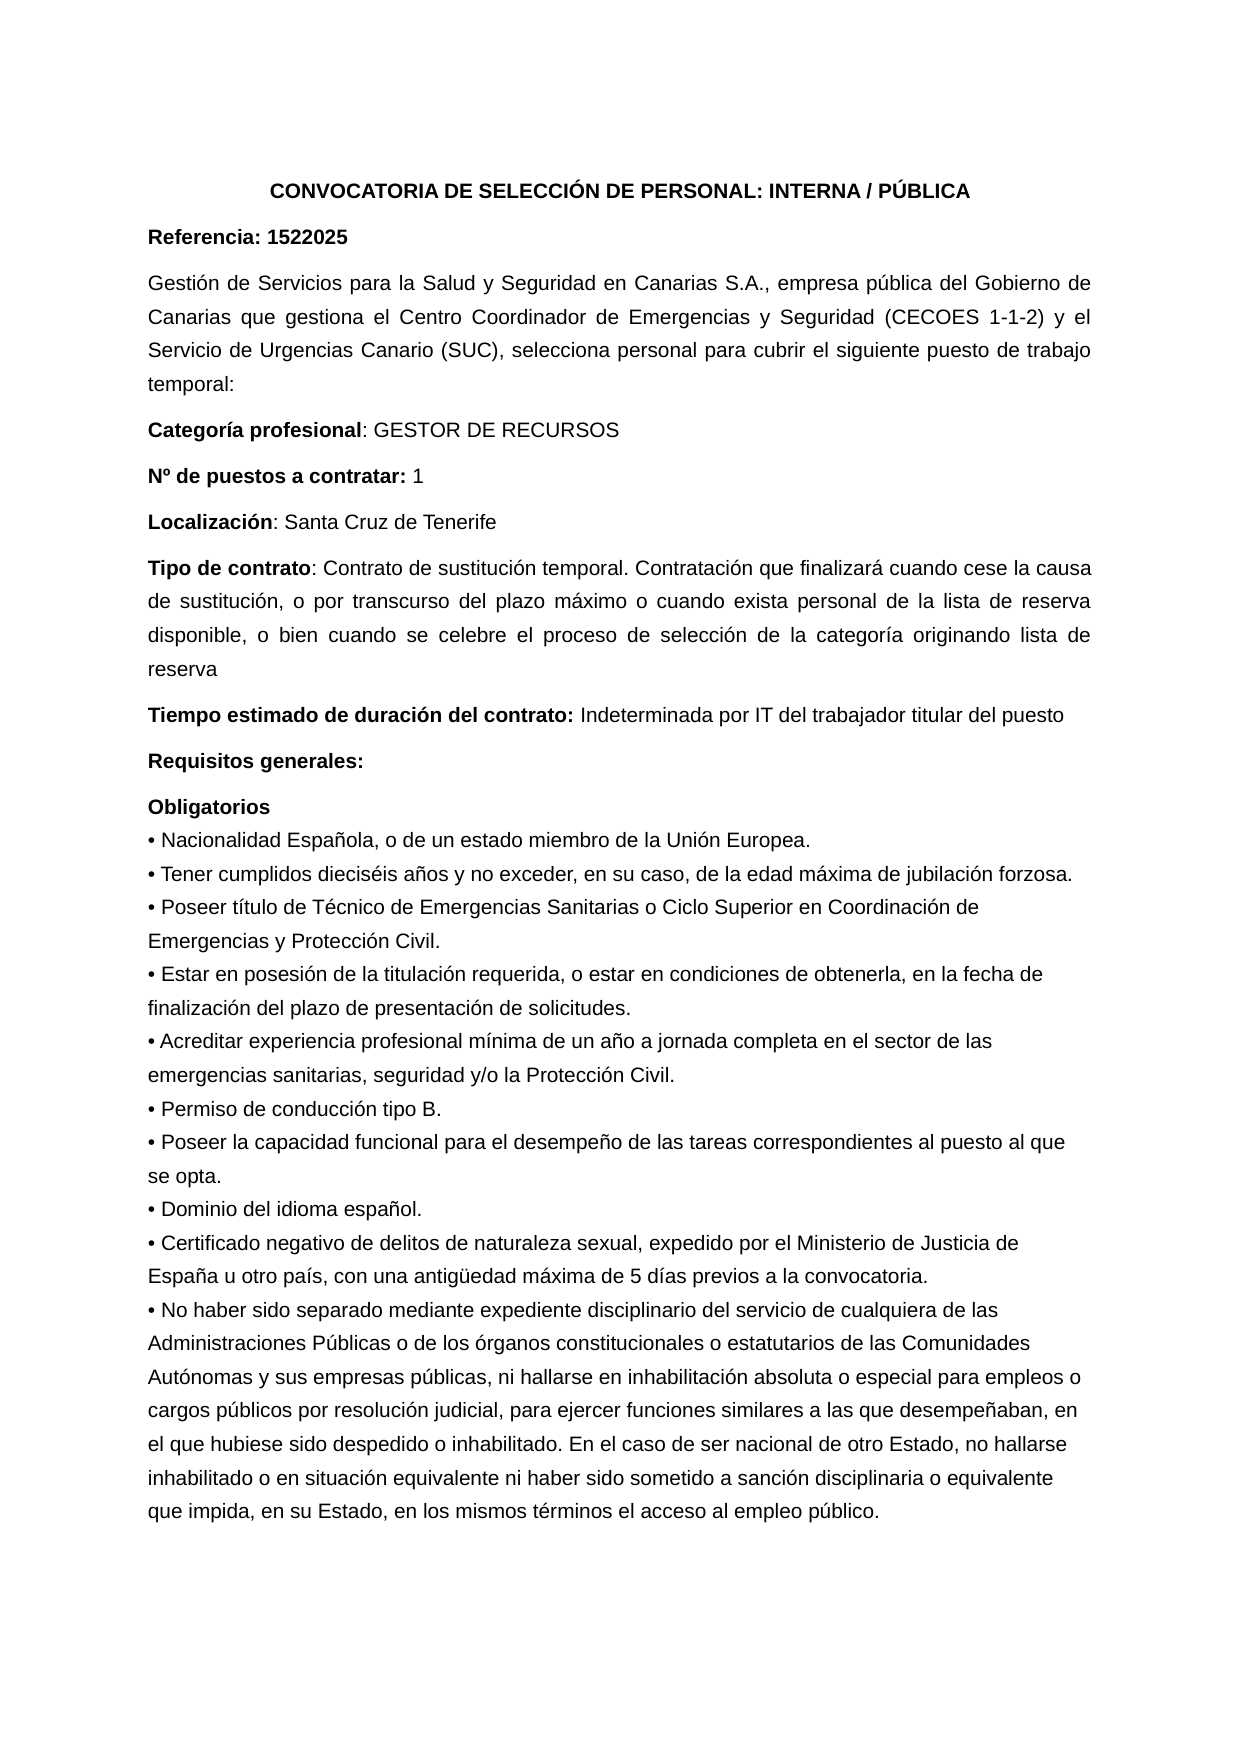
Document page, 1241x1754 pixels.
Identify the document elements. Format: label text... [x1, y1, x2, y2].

text Tiempo estimado de duración del contrato: Indeterminada por IT del trabajador titular del puesto [148, 702, 1093, 726]
text ​ [148, 133, 1093, 157]
text Localización: Santa Cruz de Tenerife [148, 510, 1093, 534]
text Requisitos generales: [148, 748, 1093, 772]
text CONVOCATORIA DE SELECCIÓN DE PERSONAL: INTERNA / PÚBLICA [148, 179, 1093, 203]
text Gestión de Servicios para la Salud y Seguridad en Canarias S.A., empresa pública del Gobierno de Canarias que gestiona el Centro Coordinador de Emergencias y Seguridad (CECOES 1-1-2) y el Servicio de Urgencias Canario (SUC), selecciona personal para cubrir el siguiente puesto de trabajo temporal: [148, 271, 1093, 396]
text Categoría profesional: GESTOR DE RECURSOS [148, 418, 1093, 442]
text Referencia: 1522025 [148, 225, 1093, 249]
text Nº de puestos a contratar: 1 [148, 464, 1093, 488]
text Obligatorios • Nacionalidad Española, o de un estado miembro de la Unión Europea. • Tener cumplidos dieciséis años y no exceder, en su caso, de la edad máxima de jubilación forzosa. • Poseer título de Técnico de Emergencias Sanitarias o Ciclo Superior en Coordinación de Emergencias y Protección Civil. • Estar en posesión de la titulación requerida, o estar en condiciones de obtenerla, en la fecha de finalización del plazo de presentación de solicitudes. • Acreditar experiencia profesional mínima de un año a jornada completa en el sector de las emergencias sanitarias, seguridad y/o la Protección Civil. • Permiso de conducción tipo B. • Poseer la capacidad funcional para el desempeño de las tareas correspondientes al puesto al que se opta. • Dominio del idioma español. • Certificado negativo de delitos de naturaleza sexual, expedido por el Ministerio de Justicia de España u otro país, con una antigüedad máxima de 5 días previos a la convocatoria. • No haber sido separado mediante expediente disciplinario del servicio de cualquiera de las Administraciones Públicas o de los órganos constitucionales o estatutarios de las Comunidades Autónomas y sus empresas públicas, ni hallarse en inhabilitación absoluta o especial para empleos o cargos públicos por resolución judicial, para ejercer funciones similares a las que desempeñaban, en el que hubiese sido despedido o inhabilitado. En el caso de ser nacional de otro Estado, no hallarse inhabilitado o en situación equivalente ni haber sido sometido a sanción disciplinaria o equivalente que impida, en su Estado, en los mismos términos el acceso al empleo público. [148, 794, 1093, 1523]
text Tipo de contrato: Contrato de sustitución temporal. Contratación que finalizará cuando cese la causa de sustitución, o por transcurso del plazo máximo o cuando exista personal de la lista de reserva disponible, o bien cuando se celebre el proceso de selección de la categoría originando lista de reserva [148, 556, 1093, 680]
